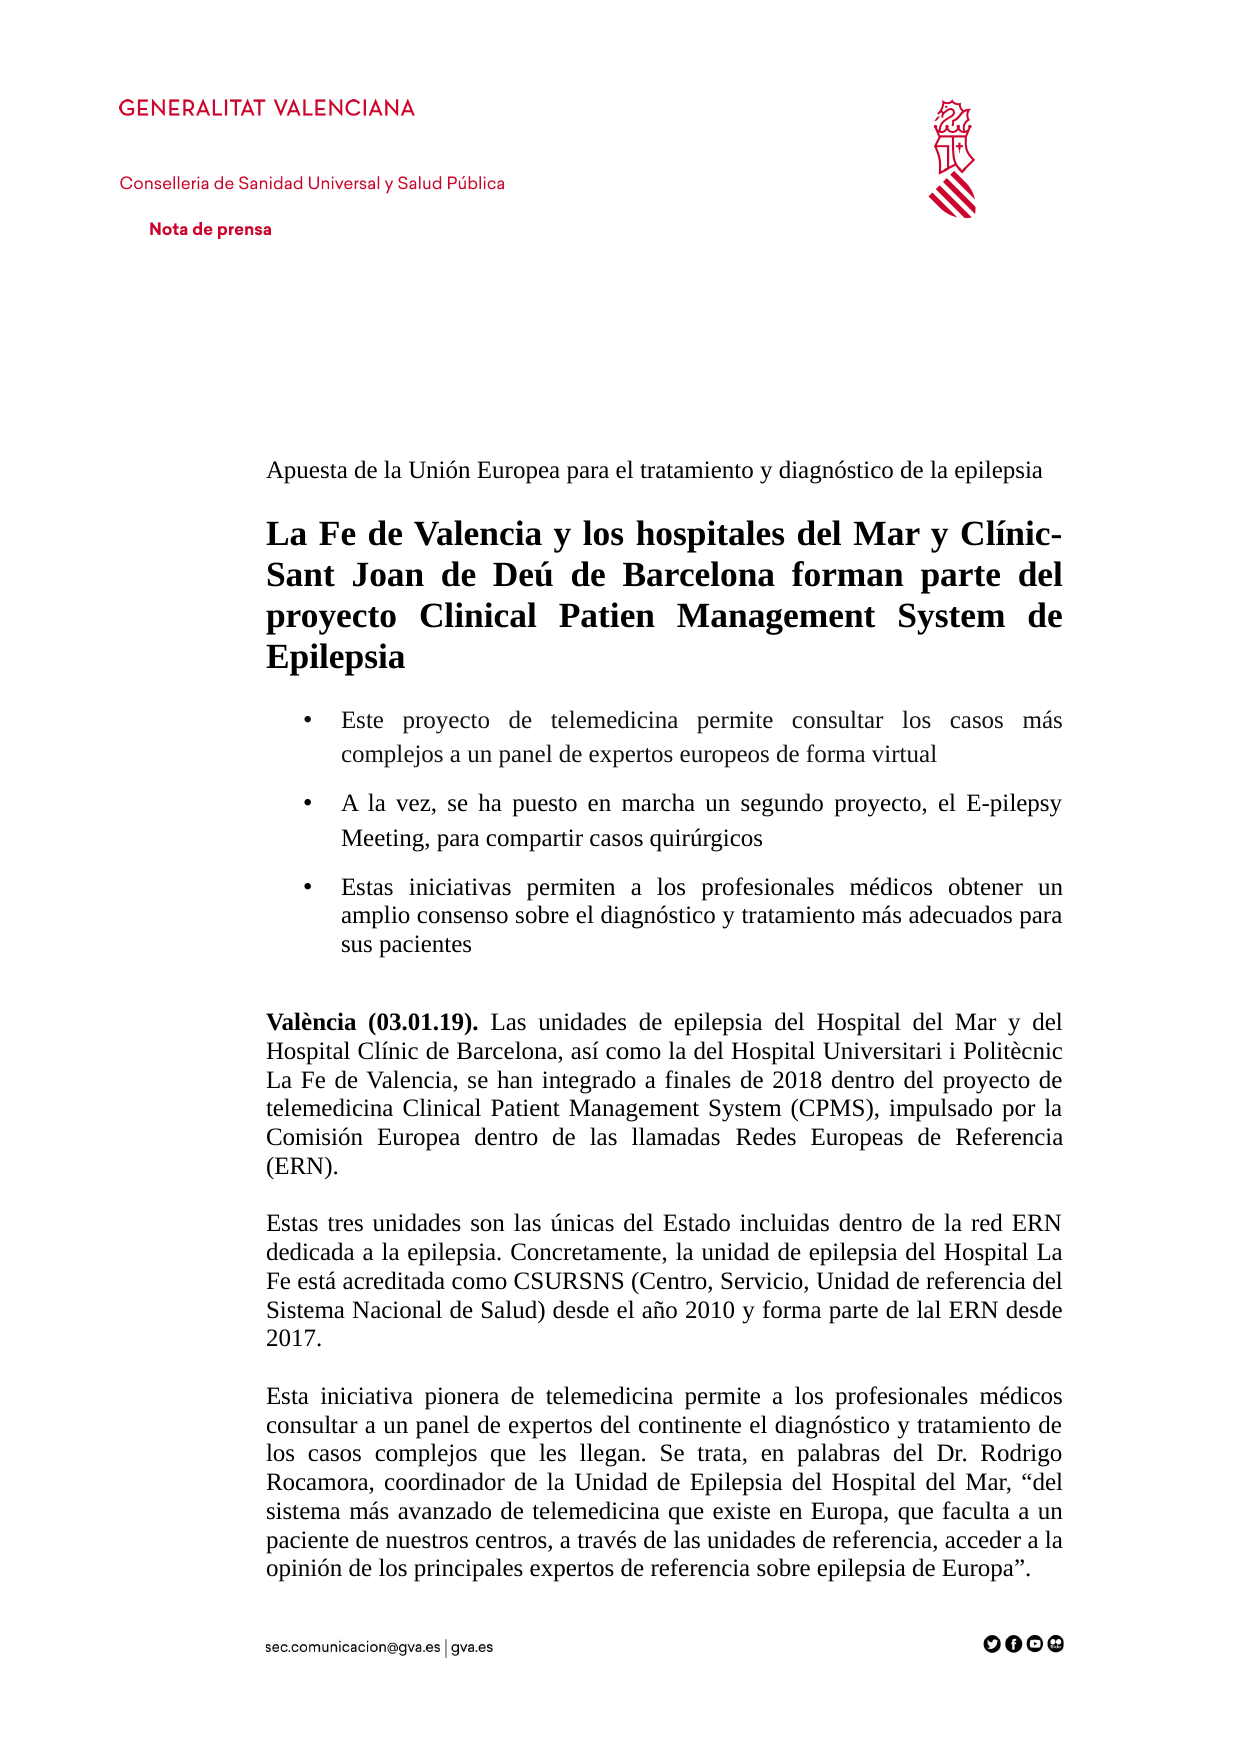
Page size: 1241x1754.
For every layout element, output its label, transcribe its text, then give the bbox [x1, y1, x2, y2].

text Apuesta de la Unión Europea para el tratamiento y diagnóstico de la epilepsia [266, 455, 1064, 484]
list Este proyecto de telemedicina permite consultar los casos más complejos a un panel de expertos europeos de forma virtual [303, 705, 1064, 768]
text Esta iniciativa pionera de telemedicina permite a los profesionales médicos consultar a un panel de expertos del continente el diagnóstico y tratamiento de los casos complejos que les llegan. Se trata, en palabras del Dr. Rodrigo Rocamora, coordinador de la Unidad de Epilepsia del Hospital del Mar, “del sistema más avanzado de telemedicina que existe en Europa, que faculta a un paciente de nuestros centros, a través de las unidades de referencia, acceder a la opinión de los principales expertos de referencia sobre epilepsia de Europa”. [266, 1381, 1064, 1582]
text La Fe de Valencia y los hospitales del Mar y Clínic- Sant Joan de Deú de Barcelona forman parte del proyecto Clinical Patien Management System de Epilepsia [266, 513, 1064, 676]
list A la vez, se ha puesto en marcha un segundo proyecto, el E-pilepsy Meeting, para compartir casos quirúrgicos [303, 788, 1064, 852]
picture [119, 99, 976, 239]
list Estas iniciativas permiten a los profesionales médicos obtener un amplio consenso sobre el diagnóstico y tratamiento más adecuados para sus pacientes [303, 872, 1064, 958]
text València (03.01.19). Las unidades de epilepsia del Hospital del Mar y del Hospital Clínic de Barcelona, así como la del Hospital Universitari i Politècnic La Fe de Valencia, se han integrado a finales de 2018 dentro del proyecto de telemedicina Clinical Patient Management System (CPMS), impulsado por la Comisión Europea dentro de las llamadas Redes Europeas de Referencia (ERN). [266, 1007, 1064, 1180]
text Estas tres unidades son las únicas del Estado incluidas dentro de la red ERN dedicada a la epilepsia. Concretamente, la unidad de epilepsia del Hospital La Fe está acreditada como CSURSNS (Centro, Servicio, Unidad de referencia del Sistema Nacional de Salud) desde el año 2010 y forma parte de lal ERN desde 2017. [266, 1208, 1064, 1352]
picture [265, 1635, 1064, 1658]
